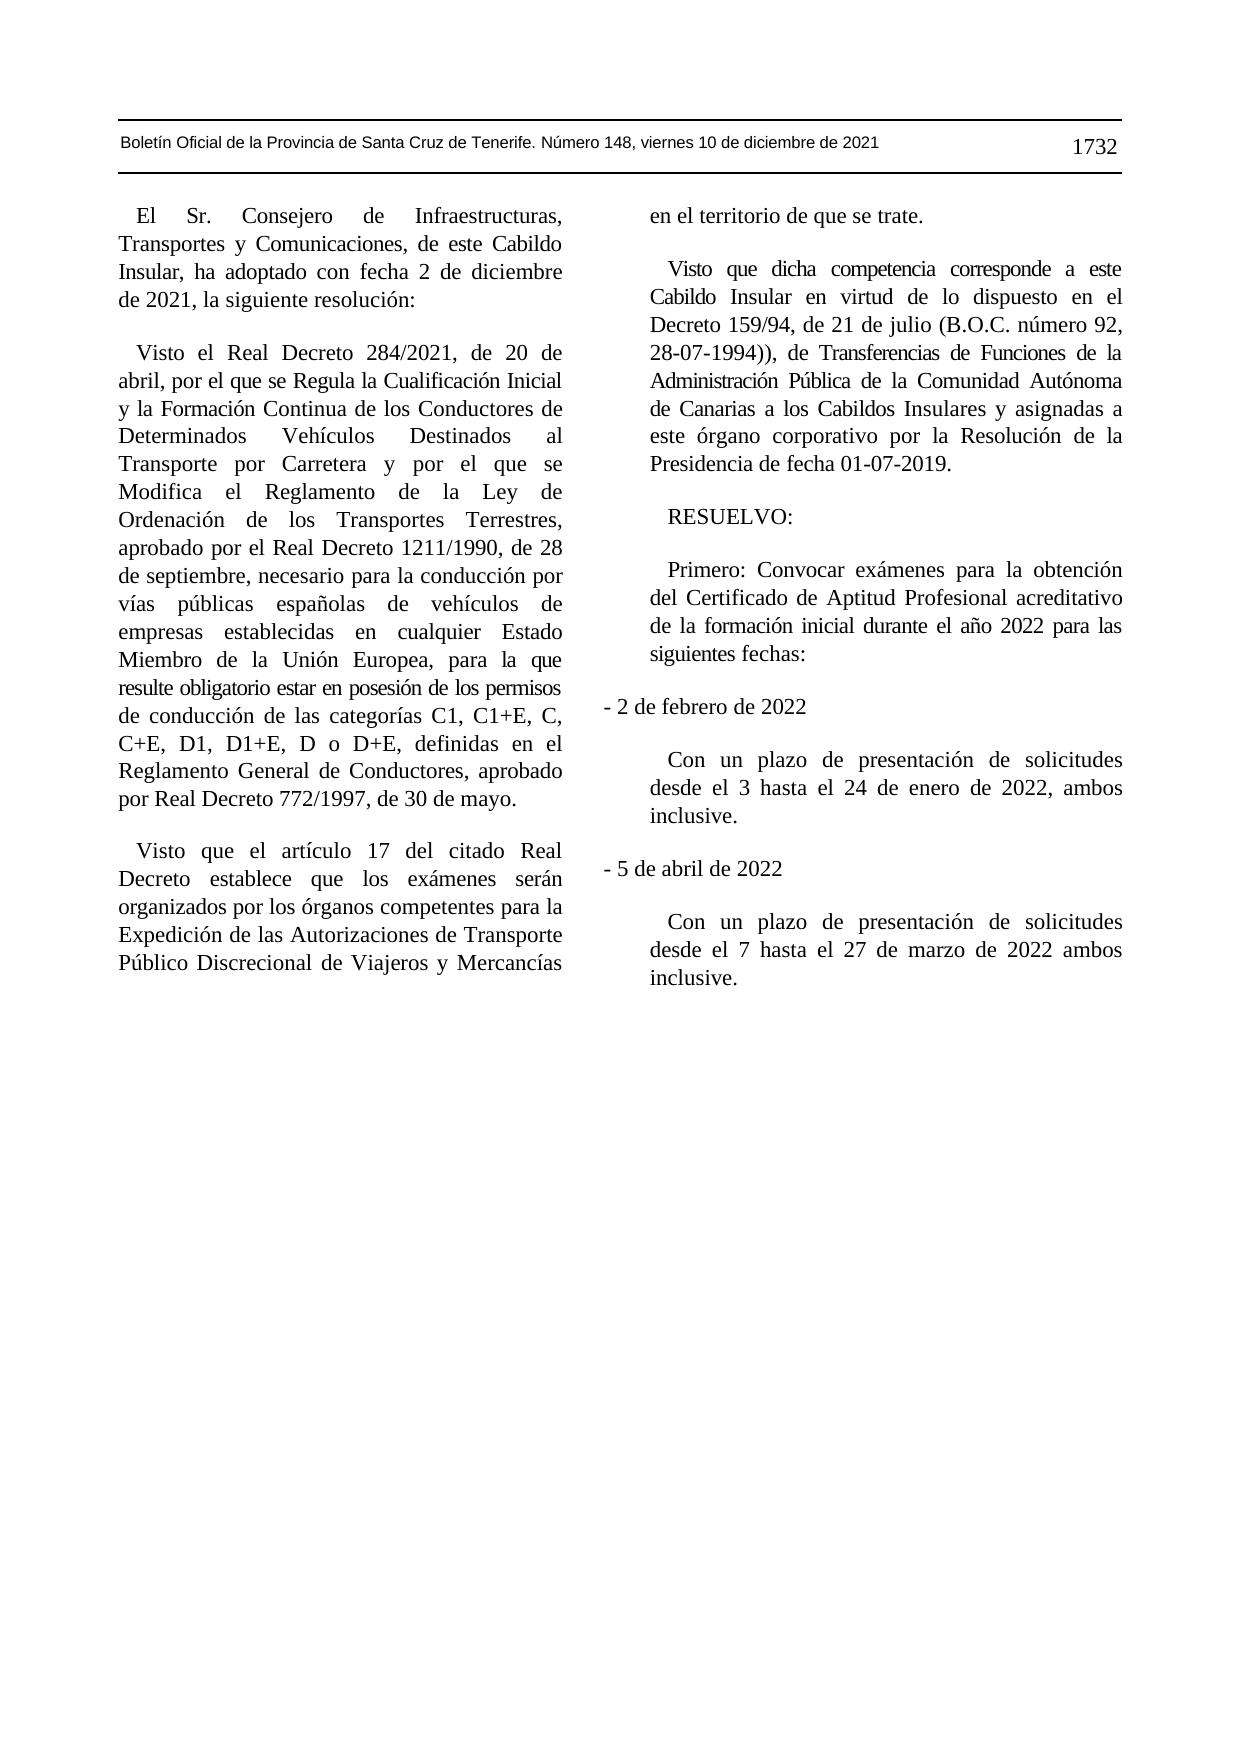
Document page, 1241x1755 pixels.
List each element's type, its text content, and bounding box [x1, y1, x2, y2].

text Visto que dicha competencia corresponde a este Cabildo Insular en virtud de lo dispuesto en el Decreto 159/94, de 21 de julio (B.O.C. número 92, 28-07-1994)), de Transferencias de Funciones de la Administración Pública de la Comunidad Autónoma de Canarias a los Cabildos Insulares y asignadas a este órgano corporativo por la Resolución de la Presidencia de fecha 01-07-2019. [649, 255, 1123, 477]
text Con un plazo de presentación de solicitudes desde el 7 hasta el 27 de marzo de 2022 ambos inclusive. [649, 908, 1123, 990]
text El Sr. Consejero de Infraestructuras, Transportes y Comunicaciones, de este Cabildo Insular, ha adoptado con fecha 2 de diciembre de 2021, la siguiente resolución: [118, 202, 563, 312]
text RESUELVO: [667, 503, 1157, 529]
text Visto el Real Decreto 284/2021, de 20 de abril, por el que se Regula la Cualificación Inicial y la Formación Continua de los Conductores de Determinados Vehículos Destinados al Transporte por Carretera y por el que se Modifica el Reglamento de la Ley de Ordenación de los Transportes Terrestres, aprobado por el Real Decreto 1211/1990, de 28 de septiembre, necesario para la conducción por vías públicas españolas de vehículos de empresas establecidas en cualquier Estado Miembro de la Unión Europea, para la que resulte obligatorio estar en posesión de los permisos de conducción de las categorías C1, C1+E, C, C+E, D1, D1+E, D o D+E, definidas en el Reglamento General de Conductores, aprobado por Real Decreto 772/1997, de 30 de mayo. [118, 339, 563, 812]
list 2 de febrero de 2022 [607, 693, 1157, 719]
text Con un plazo de presentación de solicitudes desde el 3 hasta el 24 de enero de 2022, ambos inclusive. [649, 746, 1123, 828]
list 5 de abril de 2022 [607, 854, 1157, 881]
text Primero: Convocar exámenes para la obtención del Certificado de Aptitud Profesional acreditativo de la formación inicial durante el año 2022 para las siguientes fechas: [649, 556, 1123, 666]
text Visto que el artículo 17 del citado Real Decreto establece que los exámenes serán organizados por los órganos competentes para la Expedición de las Autorizaciones de Transporte Público Discrecional de Viajeros y Mercancías [118, 838, 563, 976]
text en el territorio de que se trate. [649, 202, 1124, 229]
